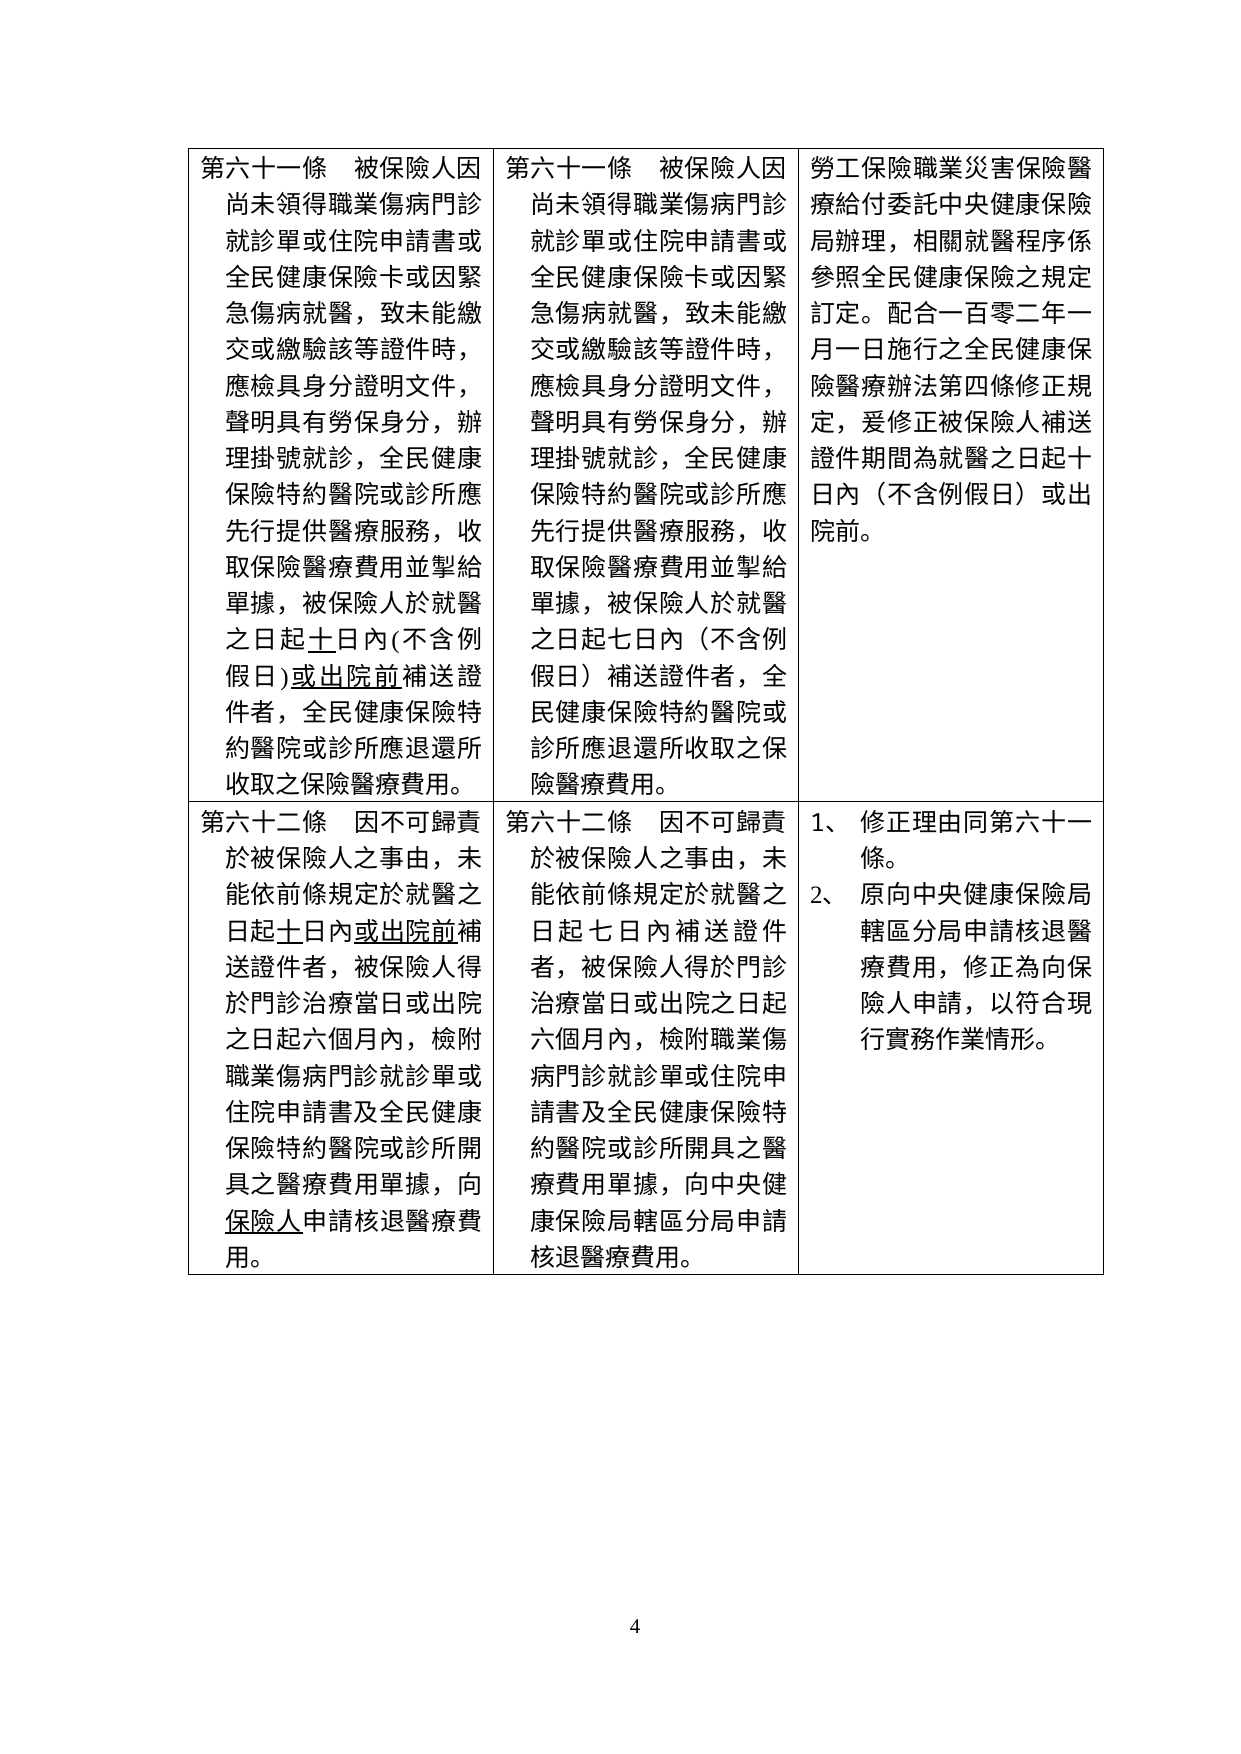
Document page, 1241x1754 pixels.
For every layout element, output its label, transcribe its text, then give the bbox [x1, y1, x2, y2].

table_cell 修正理由同第六十一條。 原向中央健康保險局轄區分局申請核退醫療費用，修正為向保險人申請，以符合現行實務作業情形。 [799, 802, 1103, 1273]
table_cell 第六十二條 因不可歸責於被保險人之事由，未能依前條規定於就醫之日起十日內或出院前補送證件者，被保險人得於門診治療當日或出院之日起六個月內，檢附職業傷病門診就診單或住院申請書及全民健康保險特約醫院或診所開具之醫療費用單據，向保險人申請核退醫療費用。 [189, 802, 493, 1273]
table_cell 第六十二條 因不可歸責於被保險人之事由，未能依前條規定於就醫之日起七日內補送證件者，被保險人得於門診治療當日或出院之日起六個月內，檢附職業傷病門診就診單或住院申請書及全民健康保險特約醫院或診所開具之醫療費用單據，向中央健康保險局轄區分局申請核退醫療費用。 [494, 802, 798, 1273]
table_cell 勞工保險職業災害保險醫療給付委託中央健康保險局辦理，相關就醫程序係參照全民健康保險之規定訂定。配合一百零二年一月一日施行之全民健康保險醫療辦法第四條修正規定，爰修正被保險人補送證件期間為就醫之日起十日內（不含例假日）或出院前。 [799, 149, 1103, 801]
table_cell 第六十一條 被保險人因尚未領得職業傷病門診就診單或住院申請書或全民健康保險卡或因緊急傷病就醫，致未能繳交或繳驗該等證件時，應檢具身分證明文件，聲明具有勞保身分，辦理掛號就診，全民健康保險特約醫院或診所應先行提供醫療服務，收取保險醫療費用並掣給單據，被保險人於就醫之日起七日內（不含例假日）補送證件者，全民健康保險特約醫院或診所應退還所收取之保險醫療費用。 [494, 149, 798, 801]
table_cell 第六十一條 被保險人因尚未領得職業傷病門診就診單或住院申請書或全民健康保險卡或因緊急傷病就醫，致未能繳交或繳驗該等證件時，應檢具身分證明文件，聲明具有勞保身分，辦理掛號就診，全民健康保險特約醫院或診所應先行提供醫療服務，收取保險醫療費用並掣給單據，被保險人於就醫之日起十日內(不含例假日)或出院前補送證件者，全民健康保險特約醫院或診所應退還所收取之保險醫療費用。 [189, 149, 493, 801]
